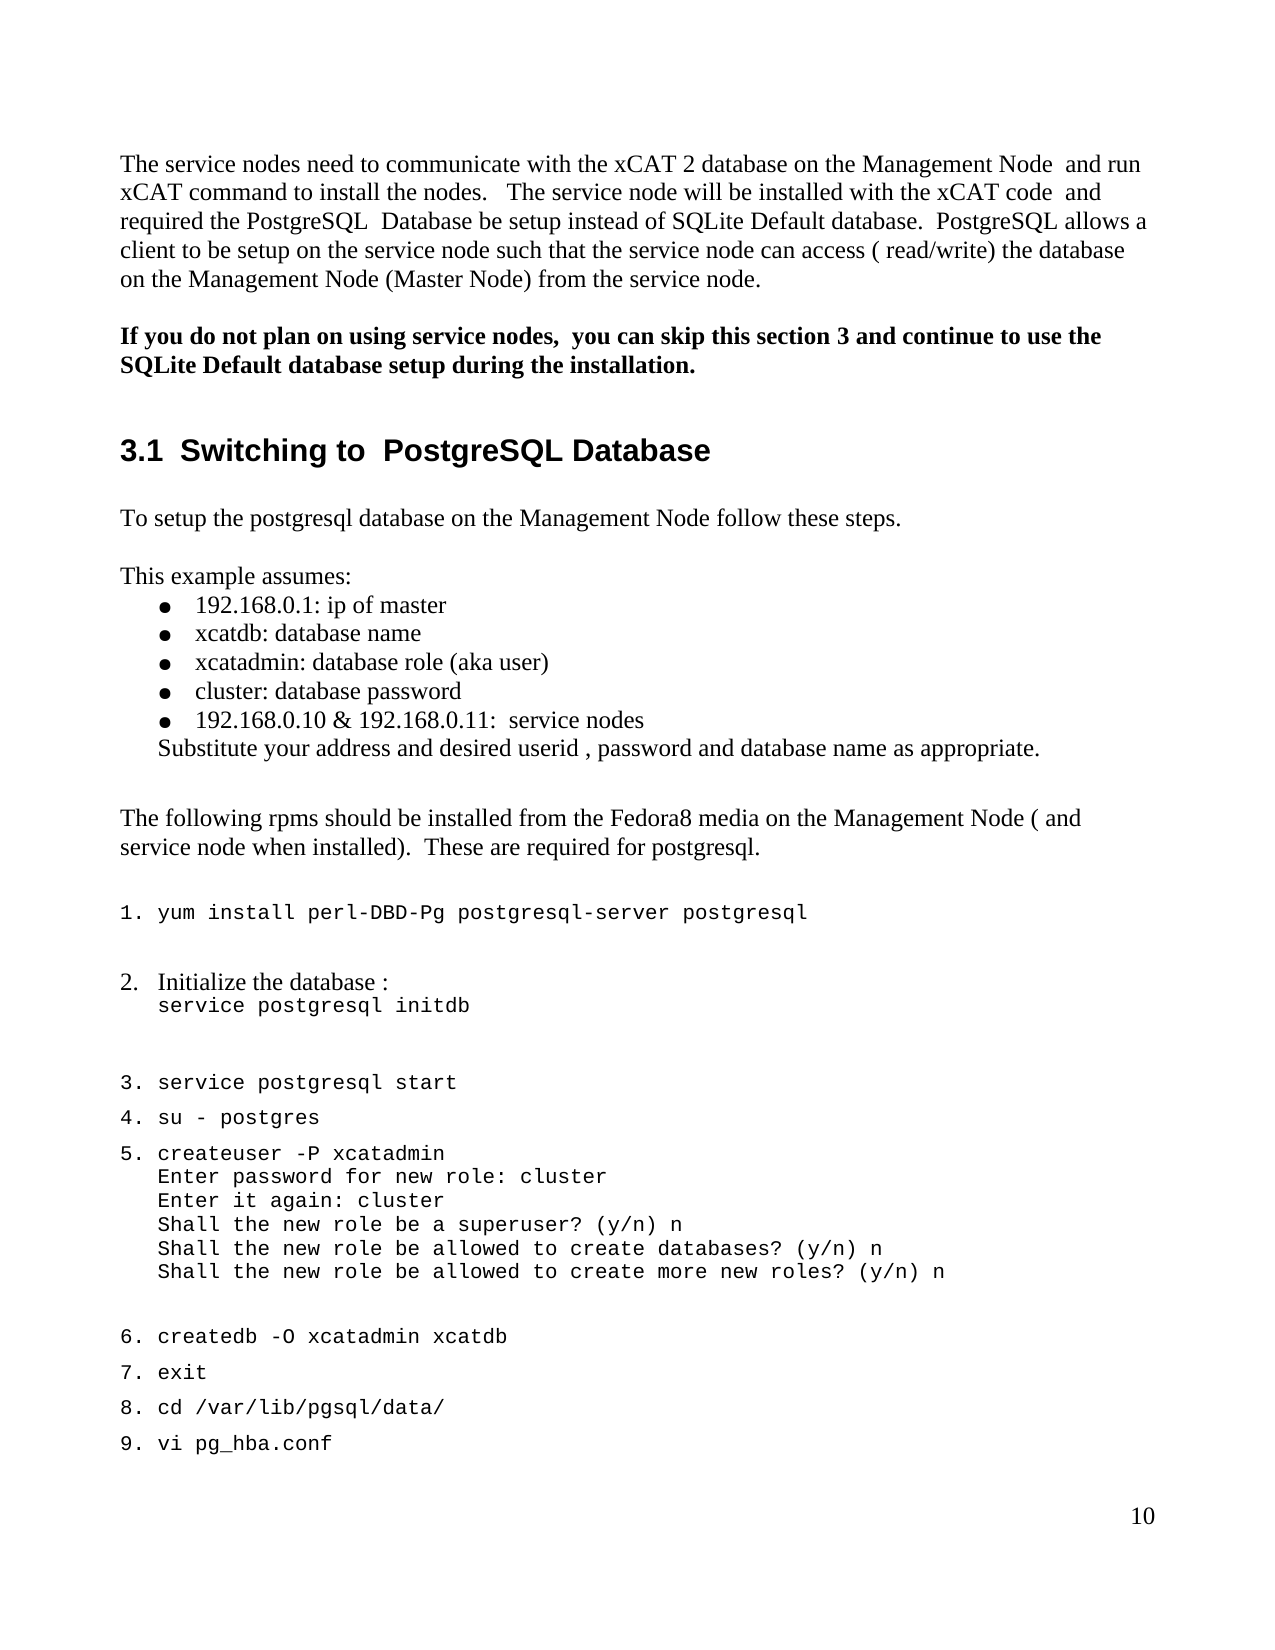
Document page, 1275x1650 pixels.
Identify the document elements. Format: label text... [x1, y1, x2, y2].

list 192.168.0.1: ip of master [157, 590, 1155, 618]
list xcatadmin: database role (aka user) [157, 647, 1155, 676]
text Substitute your address and desired userid , password and database name as appropriate. [157, 733, 1155, 762]
list createdb -O xcatadmin xcatdb [120, 1326, 1155, 1350]
text The following rpms should be installed from the Fedora8 media on the Management Node ( and service node when installed). These are required for postgresql. [120, 803, 1155, 861]
text If you do not plan on using service nodes, you can skip this section 3 and continue to use the SQLite Default database setup during the installation. [120, 321, 1155, 379]
list Initialize the database : [120, 967, 1155, 995]
list exit [120, 1362, 1155, 1385]
list cd /var/lib/pgsql/data/ [120, 1397, 1155, 1421]
list createuser -P xcatadmin Enter password for new role: cluster Enter it again: cluster Shall the new role be a superuser? (y/n) n Shall the new role be allowed to create databases? (y/n) n Shall the new role be allowed to create more new roles? (y/n) n [120, 1143, 1155, 1285]
text service postgresql initdb [157, 995, 1155, 1019]
text To setup the postgresql database on the Management Node follow these steps. [120, 503, 1155, 532]
list yum install perl-DBD-Pg postgresql-server postgresql [120, 902, 1155, 925]
list 192.168.0.10 & 192.168.0.11: service nodes [157, 705, 1155, 733]
subtitle Switching to PostgreSQL Database [120, 432, 1155, 468]
list cluster: database password [157, 676, 1155, 705]
list su - postgres [120, 1107, 1155, 1131]
text The service nodes need to communicate with the xCAT 2 database on the Management Node and run xCAT command to install the nodes. The service node will be installed with the xCAT code and required the PostgreSQL Database be setup instead of SQLite Default database. PostgreSQL allows a client to be setup on the service node such that the service node can access ( read/write) the database on the Management Node (Master Node) from the service node. [120, 149, 1155, 292]
list xcatdb: database name [157, 618, 1155, 647]
list service postgresql start [120, 1072, 1155, 1095]
list vi pg_hba.conf [120, 1433, 1155, 1457]
text This example assumes: [120, 561, 1155, 590]
